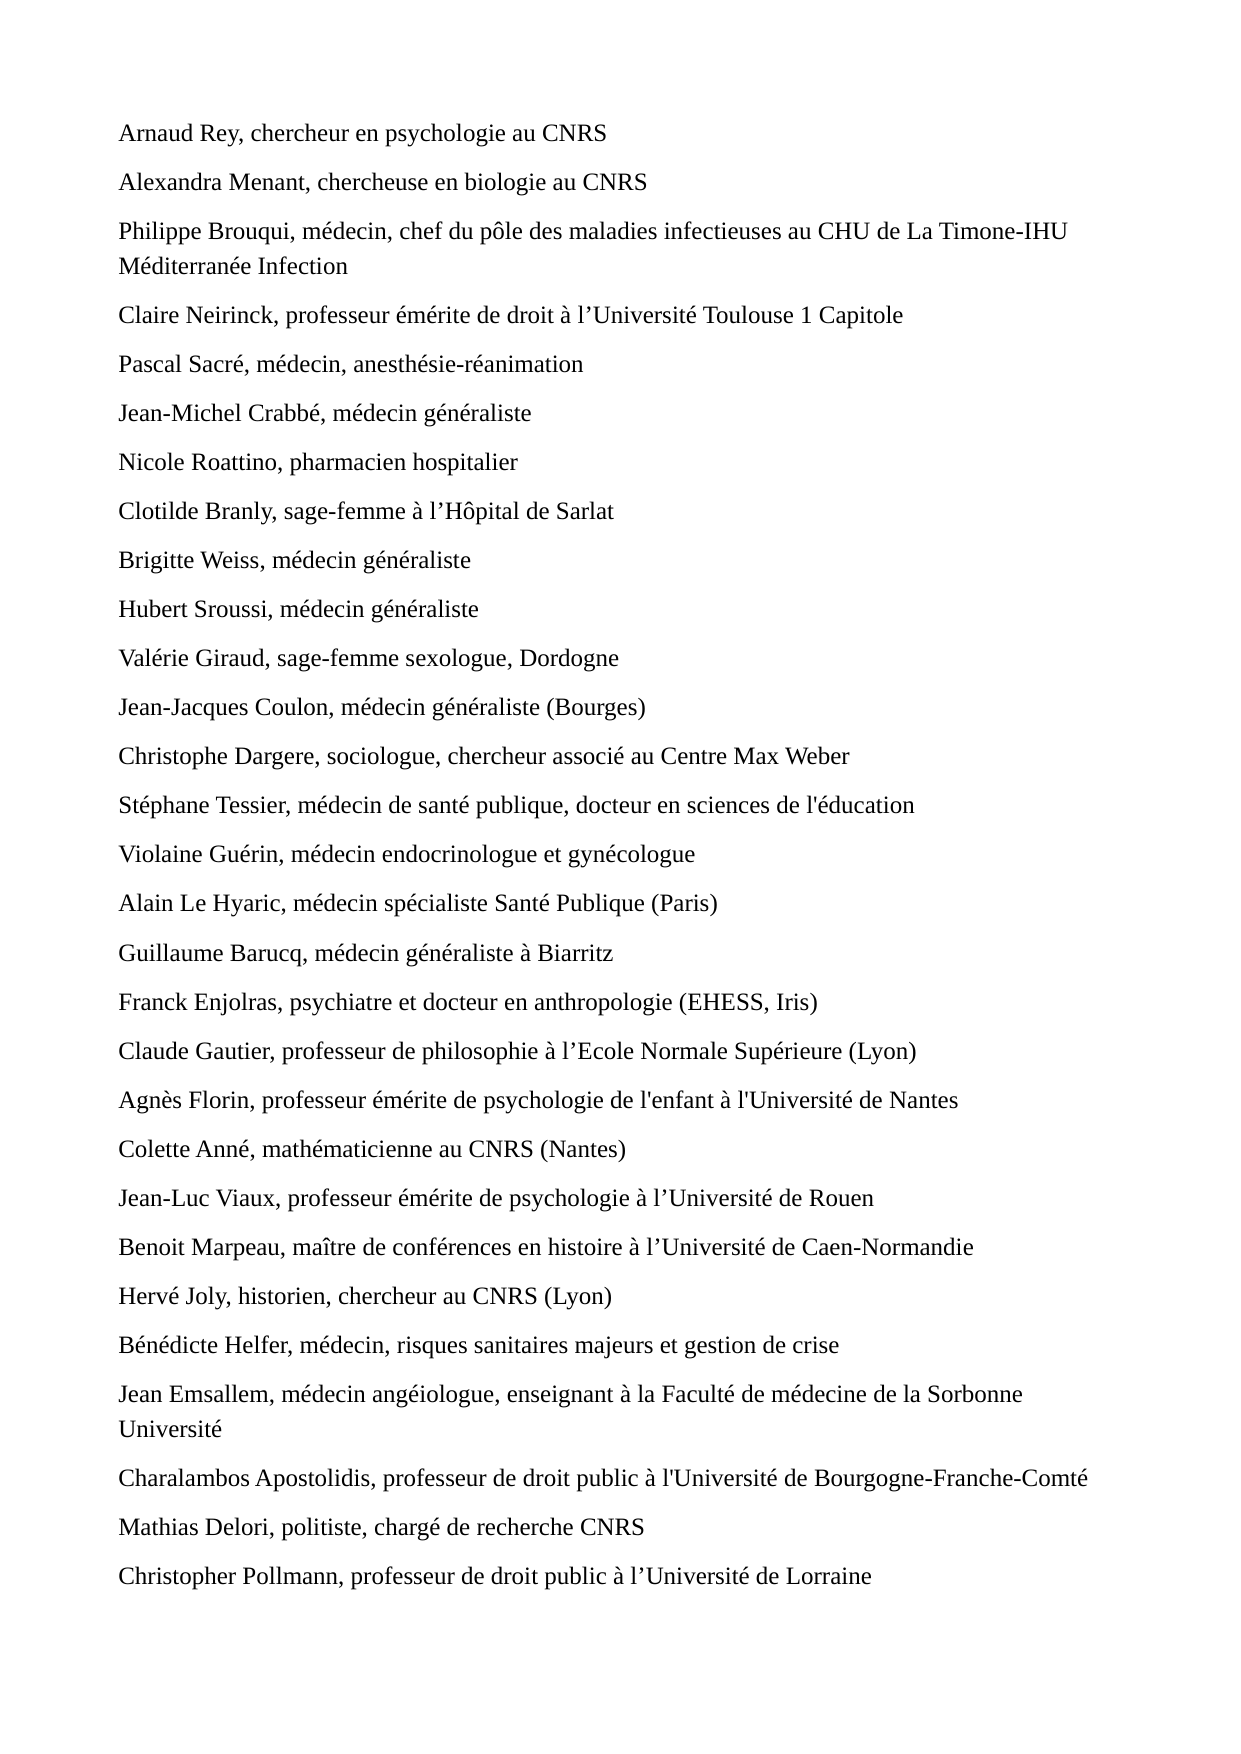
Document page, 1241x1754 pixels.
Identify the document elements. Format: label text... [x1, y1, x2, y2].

text Arnaud Rey, chercheur en psychologie au CNRS [118, 118, 1122, 147]
text Jean-Jacques Coulon, médecin généraliste (Bourges) [118, 692, 1122, 721]
text Brigitte Weiss, médecin généraliste [118, 545, 1122, 574]
text Hubert Sroussi, médecin généraliste [118, 594, 1122, 623]
text Clotilde Branly, sage-femme à l’Hôpital de Sarlat [118, 496, 1122, 525]
text Guillaume Barucq, médecin généraliste à Biarritz [118, 938, 1122, 966]
text Mathias Delori, politiste, chargé de recherche CNRS [118, 1512, 1122, 1541]
text Claude Gautier, professeur de philosophie à l’Ecole Normale Supérieure (Lyon) [118, 1036, 1122, 1064]
text Colette Anné, mathématicienne au CNRS (Nantes) [118, 1134, 1122, 1163]
text Nicole Roattino, pharmacien hospitalier [118, 447, 1122, 476]
text Charalambos Apostolidis, professeur de droit public à l'Université de Bourgogne-Franche-Comté [118, 1463, 1122, 1491]
text Hervé Joly, historien, chercheur au CNRS (Lyon) [118, 1281, 1122, 1310]
text Benoit Marpeau, maître de conférences en histoire à l’Université de Caen-Normandie [118, 1232, 1122, 1261]
text Jean-Luc Viaux, professeur émérite de psychologie à l’Université de Rouen [118, 1183, 1122, 1212]
text Agnès Florin, professeur émérite de psychologie de l'enfant à l'Université de Nantes [118, 1085, 1122, 1113]
text Claire Neirinck, professeur émérite de droit à l’Université Toulouse 1 Capitole [118, 300, 1122, 328]
text Jean Emsallem, médecin angéiologue, enseignant à la Faculté de médecine de la Sorbonne Université [118, 1379, 1122, 1442]
text Jean-Michel Crabbé, médecin généraliste [118, 398, 1122, 427]
text Alain Le Hyaric, médecin spécialiste Santé Publique (Paris) [118, 888, 1122, 917]
text Pascal Sacré, médecin, anesthésie-réanimation [118, 349, 1122, 378]
text Violaine Guérin, médecin endocrinologue et gynécologue [118, 839, 1122, 868]
text Philippe Brouqui, médecin, chef du pôle des maladies infectieuses au CHU de La Timone-IHU Méditerranée Infection [118, 216, 1122, 279]
text Stéphane Tessier, médecin de santé publique, docteur en sciences de l'éducation [118, 790, 1122, 819]
text Christopher Pollmann, professeur de droit public à l’Université de Lorraine [118, 1561, 1122, 1589]
text Franck Enjolras, psychiatre et docteur en anthropologie (EHESS, Iris) [118, 987, 1122, 1015]
text Bénédicte Helfer, médecin, risques sanitaires majeurs et gestion de crise [118, 1330, 1122, 1359]
text Valérie Giraud, sage-femme sexologue, Dordogne [118, 643, 1122, 672]
text Christophe Dargere, sociologue, chercheur associé au Centre Max Weber [118, 741, 1122, 770]
text Alexandra Menant, chercheuse en biologie au CNRS [118, 167, 1122, 196]
